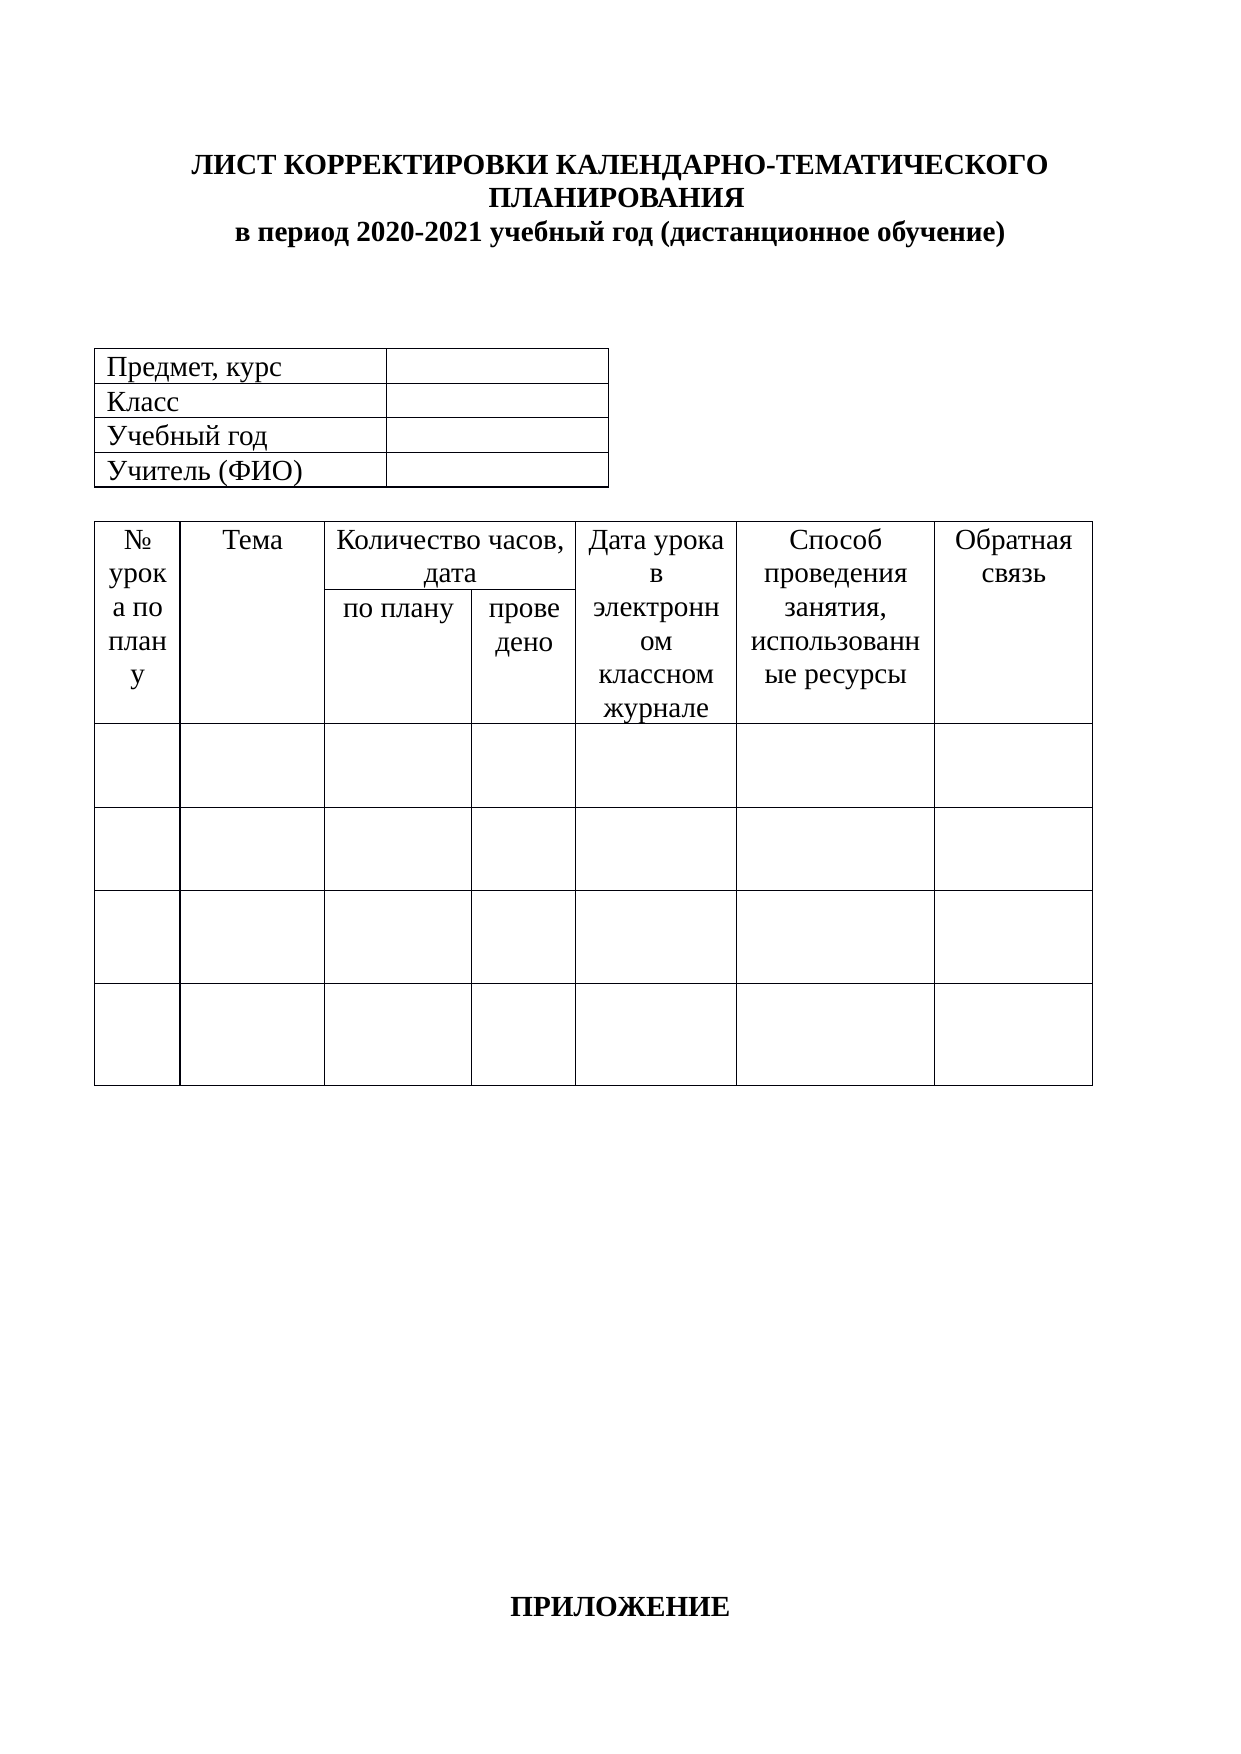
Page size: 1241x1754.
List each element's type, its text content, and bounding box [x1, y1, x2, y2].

table_cell [181, 984, 324, 1085]
table_cell Учитель (ФИО) [95, 453, 386, 486]
table_cell [472, 724, 575, 807]
table_cell [472, 984, 575, 1085]
table_cell [472, 808, 575, 890]
table_cell Класс [95, 384, 386, 417]
table_cell [95, 984, 179, 1085]
table_cell [325, 891, 471, 983]
table_cell [576, 724, 736, 807]
table_cell [325, 984, 471, 1085]
table_cell [181, 891, 324, 983]
table_cell [181, 808, 324, 890]
table_cell [95, 808, 179, 890]
text в период 2020-2021 учебный год (дистанционное обучение) [118, 214, 1122, 247]
table_cell [181, 724, 324, 807]
table_header Предмет, курс [95, 349, 386, 383]
table_cell [737, 808, 934, 890]
table_cell [576, 891, 736, 983]
table_cell по плану [325, 590, 471, 723]
table_cell Учебный год [95, 418, 386, 452]
table_header [387, 349, 608, 383]
table_header № урока по плану [95, 522, 179, 723]
table_header Способ проведения занятия, использованные ресурсы [737, 522, 934, 723]
table_cell [935, 724, 1092, 807]
table_cell [325, 808, 471, 890]
table_cell [935, 891, 1092, 983]
table_cell [387, 418, 608, 452]
table_cell [737, 724, 934, 807]
table_cell проведено [472, 590, 575, 723]
table_cell [95, 724, 179, 807]
table_cell [576, 808, 736, 890]
table_cell [737, 891, 934, 983]
table_header Количество часов, дата [325, 522, 575, 589]
text ПРИЛОЖЕНИЕ [118, 1589, 1122, 1622]
table_header Тема [181, 522, 324, 723]
table_cell [387, 453, 608, 486]
table_cell [935, 808, 1092, 890]
table_header Обратная связь [935, 522, 1092, 723]
table_cell [737, 984, 934, 1085]
table_cell [95, 891, 179, 983]
text ЛИСТ КОРРЕКТИРОВКИ КАЛЕНДАРНО-ТЕМАТИЧЕСКОГО ПЛАНИРОВАНИЯ [118, 147, 1122, 214]
table_cell [472, 891, 575, 983]
table_header Дата урока в электронном классном журнале [576, 522, 736, 723]
table_cell [387, 384, 608, 417]
table_cell [935, 984, 1092, 1085]
table_cell [325, 724, 471, 807]
table_cell [576, 984, 736, 1085]
